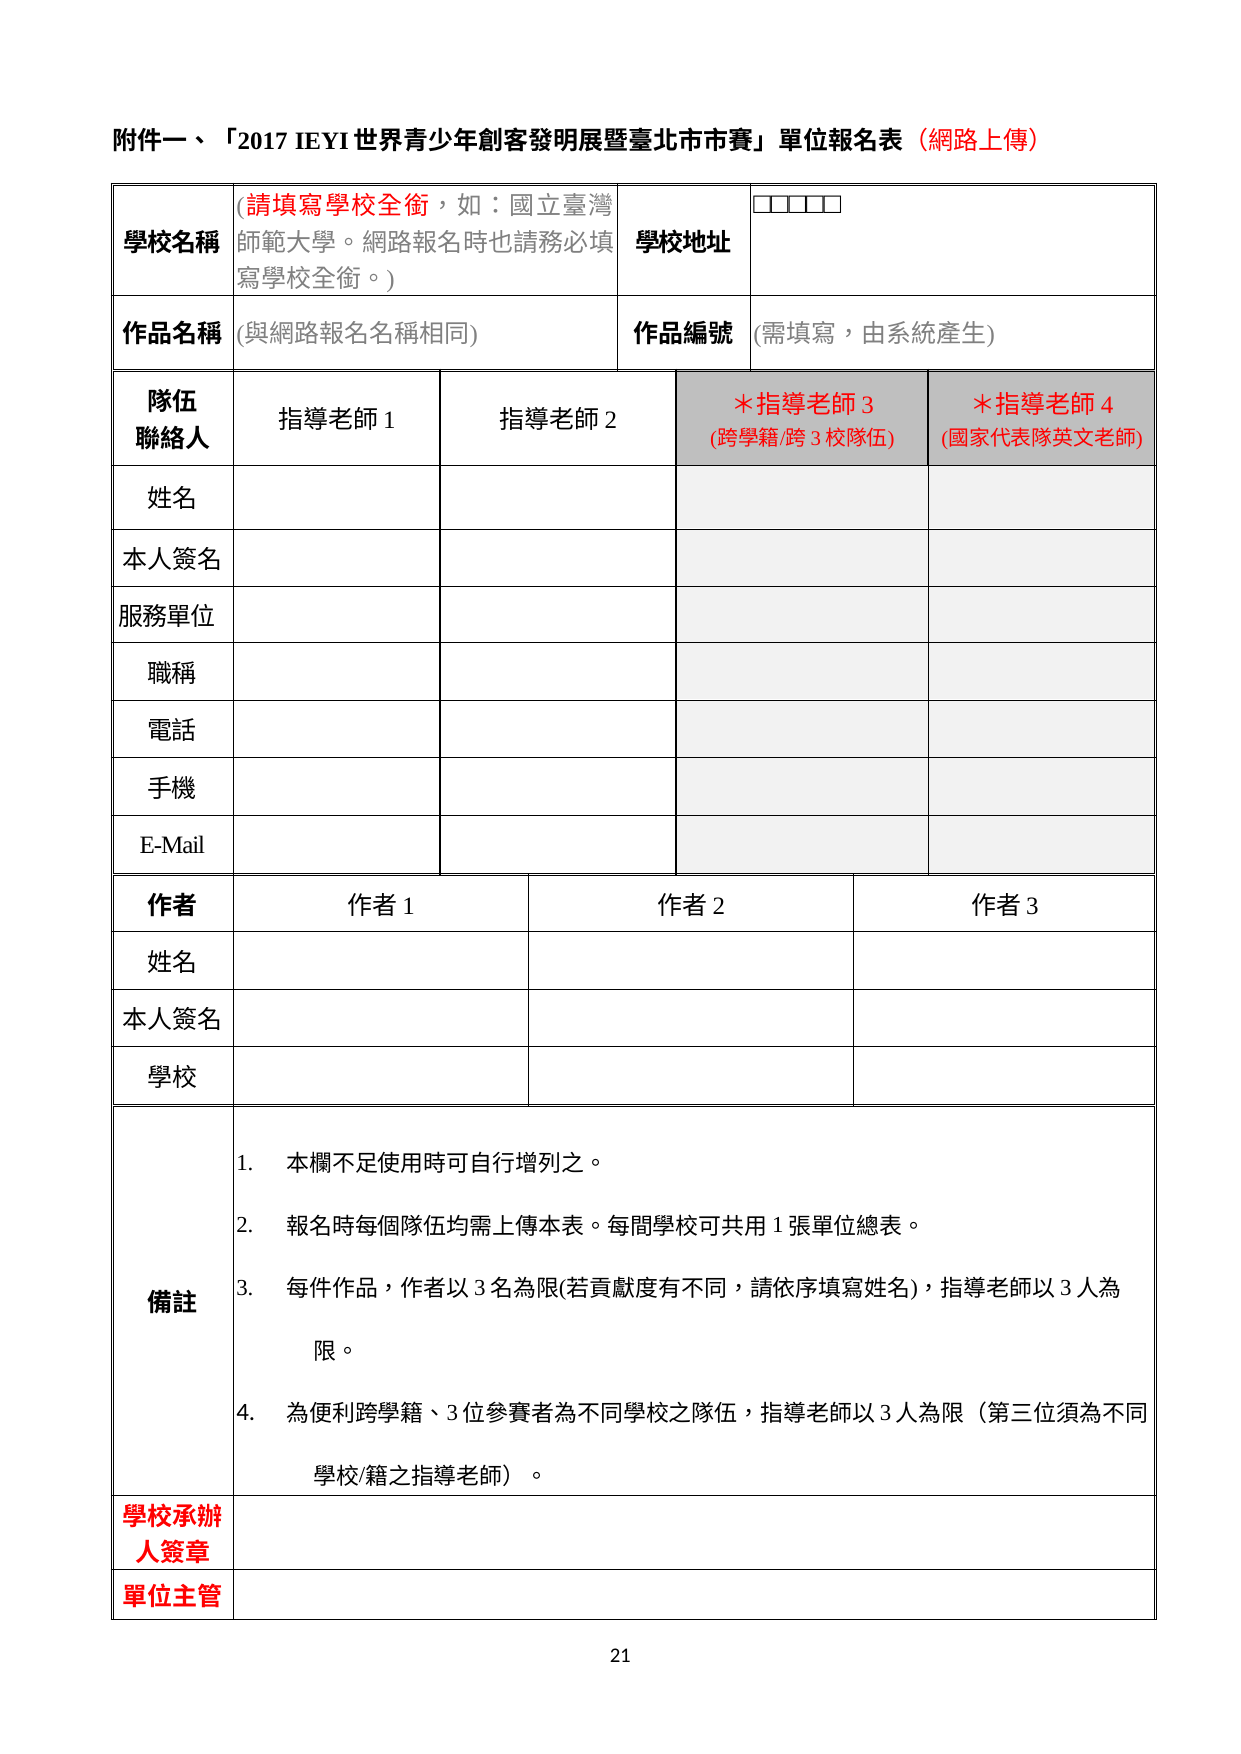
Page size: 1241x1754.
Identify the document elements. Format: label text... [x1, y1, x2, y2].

table_cell [854, 1047, 1154, 1104]
table_header 學校地址 [618, 186, 750, 294]
table_cell [234, 758, 439, 815]
table_cell [441, 701, 675, 757]
table_cell [234, 643, 439, 699]
table_cell [234, 932, 528, 988]
table_cell [929, 758, 1154, 815]
table_cell [677, 701, 928, 757]
table_cell 指導老師2 [441, 372, 675, 465]
table_cell [929, 701, 1154, 757]
table_cell [929, 530, 1154, 586]
table_cell [929, 466, 1154, 528]
table_cell 電話 [114, 701, 233, 757]
table_header □□□□□ [751, 186, 1154, 294]
table_cell 隊伍 聯絡人 [114, 372, 233, 465]
table_cell [677, 816, 928, 873]
table_cell ＊指導老師3 (跨學籍/跨3校隊伍) [677, 372, 927, 465]
table_cell 作者1 [234, 876, 528, 931]
table_cell [234, 701, 439, 757]
table_cell (需填寫，由系統產生) [751, 296, 1154, 368]
table_cell [854, 990, 1154, 1046]
table_cell [529, 990, 853, 1046]
table_header 學校名稱 [114, 186, 233, 294]
table_cell [234, 1047, 528, 1104]
table_cell 服務單位 [114, 587, 233, 642]
table_cell [677, 530, 928, 586]
table_cell 備註 [114, 1107, 233, 1495]
table_cell [441, 587, 675, 642]
table_cell [441, 758, 675, 815]
table_cell [441, 816, 675, 873]
table_cell 單位主管 [114, 1570, 233, 1619]
table_header (請填寫學校全銜，如：國立臺灣師範大學。網路報名時也請務必填寫學校全銜。) [234, 186, 617, 294]
table_cell 本欄不足使用時可自行增列之。 報名時每個隊伍均需上傳本表。每間學校可共用1張單位總表。 每件作品，作者以3名為限(若貢獻度有不同，請依序填寫姓名)，指導老師以3人為限。 為便利跨學籍、3位參賽者為不同學校之隊伍，指導老師以3人為限（第三位須為不同學校/籍之指導老師）。 [234, 1107, 1154, 1495]
table_cell 作品名稱 [114, 296, 233, 368]
table_cell 作者3 [854, 876, 1154, 931]
table_cell [441, 466, 675, 528]
table_cell 學校 [114, 1047, 233, 1104]
table_cell [441, 530, 675, 586]
table_cell [677, 466, 928, 528]
table_cell [854, 932, 1154, 988]
table_cell [929, 587, 1154, 642]
table_cell [234, 1570, 1154, 1619]
table_cell [234, 1496, 1154, 1569]
table_cell [677, 758, 928, 815]
table_cell 作品編號 [618, 296, 750, 368]
table_cell [234, 466, 439, 528]
table_cell 學校承辦人簽章 [114, 1496, 233, 1569]
table_cell [234, 587, 439, 642]
table_cell 手機 [114, 758, 233, 815]
table_cell (與網路報名名稱相同) [234, 296, 617, 368]
table_cell [441, 643, 675, 699]
table_cell [529, 932, 853, 988]
table_cell 職稱 [114, 643, 233, 699]
table_cell [234, 990, 528, 1046]
subtitle 附件一、「2017 IEYI世界青少年創客發明展暨臺北市市賽」單位報名表（網路上傳） [112, 120, 1128, 156]
table_cell ＊指導老師4 (國家代表隊英文老師) [929, 372, 1154, 465]
table_cell E-Mail [114, 816, 233, 873]
table_cell 本人簽名 [114, 990, 233, 1046]
table_cell [929, 643, 1154, 699]
table_cell 指導老師1 [234, 372, 439, 465]
table_cell 作者2 [529, 876, 853, 931]
table_cell [677, 587, 928, 642]
table_cell 姓名 [114, 932, 233, 988]
table_cell [234, 816, 439, 873]
table_cell [529, 1047, 853, 1104]
table_cell 本人簽名 [114, 530, 233, 586]
table_cell [677, 643, 928, 699]
table_cell [929, 816, 1154, 873]
table_cell 作者 [114, 876, 233, 931]
table_cell [234, 530, 439, 586]
table_cell 姓名 [114, 466, 233, 528]
